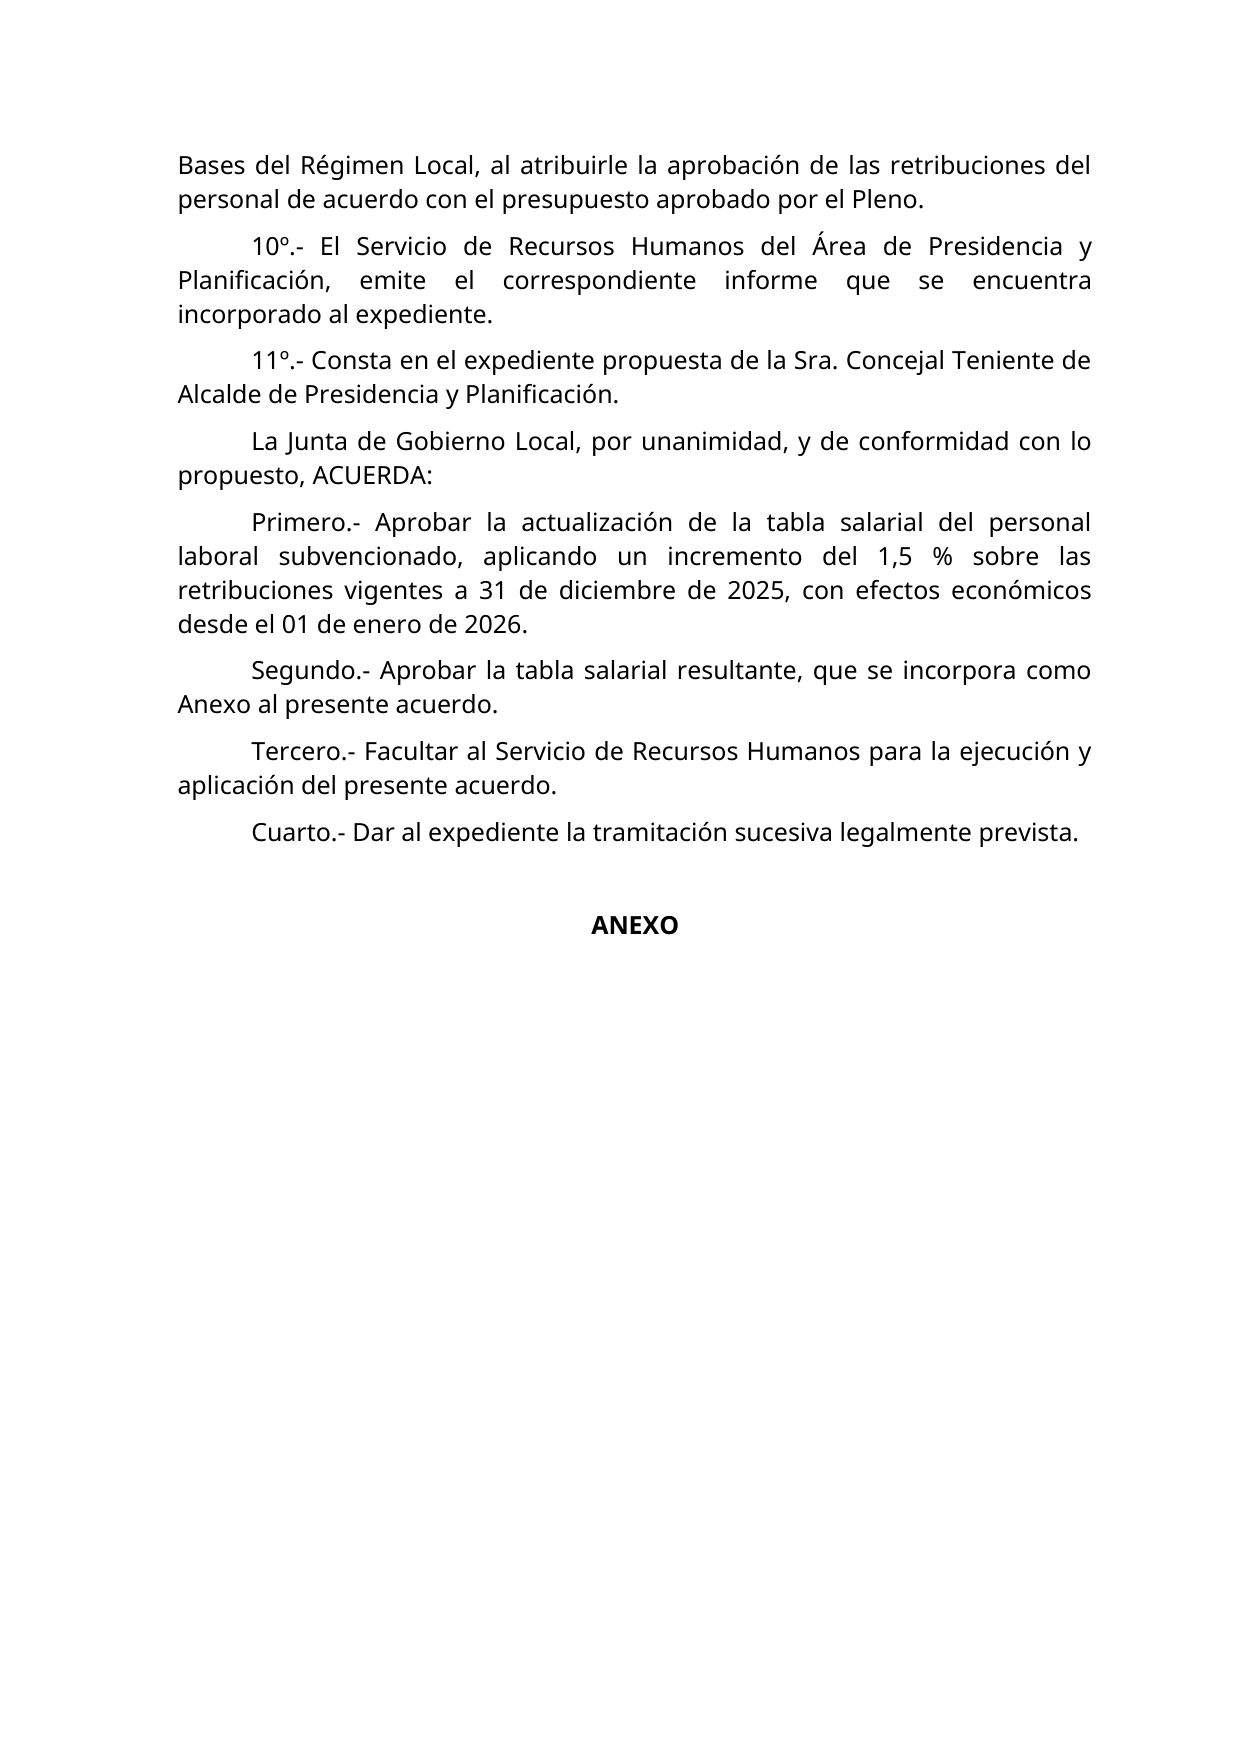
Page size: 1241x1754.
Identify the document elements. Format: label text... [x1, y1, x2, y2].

text La Junta de Gobierno Local, por unanimidad, y de conformidad con lo propuesto, ACUERDA: [177, 423, 1093, 492]
text 10º.- El Servicio de Recursos Humanos del Área de Presidencia y Planificación, emite el correspondiente informe que se encuentra incorporado al expediente. [177, 228, 1093, 330]
text Primero.- Aprobar la actualización de la tabla salarial del personal laboral subvencionado, aplicando un incremento del 1,5 % sobre las retribuciones vigentes a 31 de diciembre de 2025, con efectos económicos desde el 01 de enero de 2026. [177, 504, 1093, 640]
text ANEXO [177, 907, 1093, 941]
text Bases del Régimen Local, al atribuirle la aprobación de las retribuciones del personal de acuerdo con el presupuesto aprobado por el Pleno. [177, 148, 1093, 216]
text Tercero.- Facultar al Servicio de Recursos Humanos para la ejecución y aplicación del presente acuerdo. [177, 733, 1093, 802]
text Segundo.- Aprobar la tabla salarial resultante, que se incorpora como Anexo al presente acuerdo. [177, 653, 1093, 721]
text 11º.- Consta en el expediente propuesta de la Sra. Concejal Teniente de Alcalde de Presidencia y Planificación. [177, 343, 1093, 411]
text Cuarto.- Dar al expediente la tramitación sucesiva legalmente prevista. [177, 814, 1093, 848]
